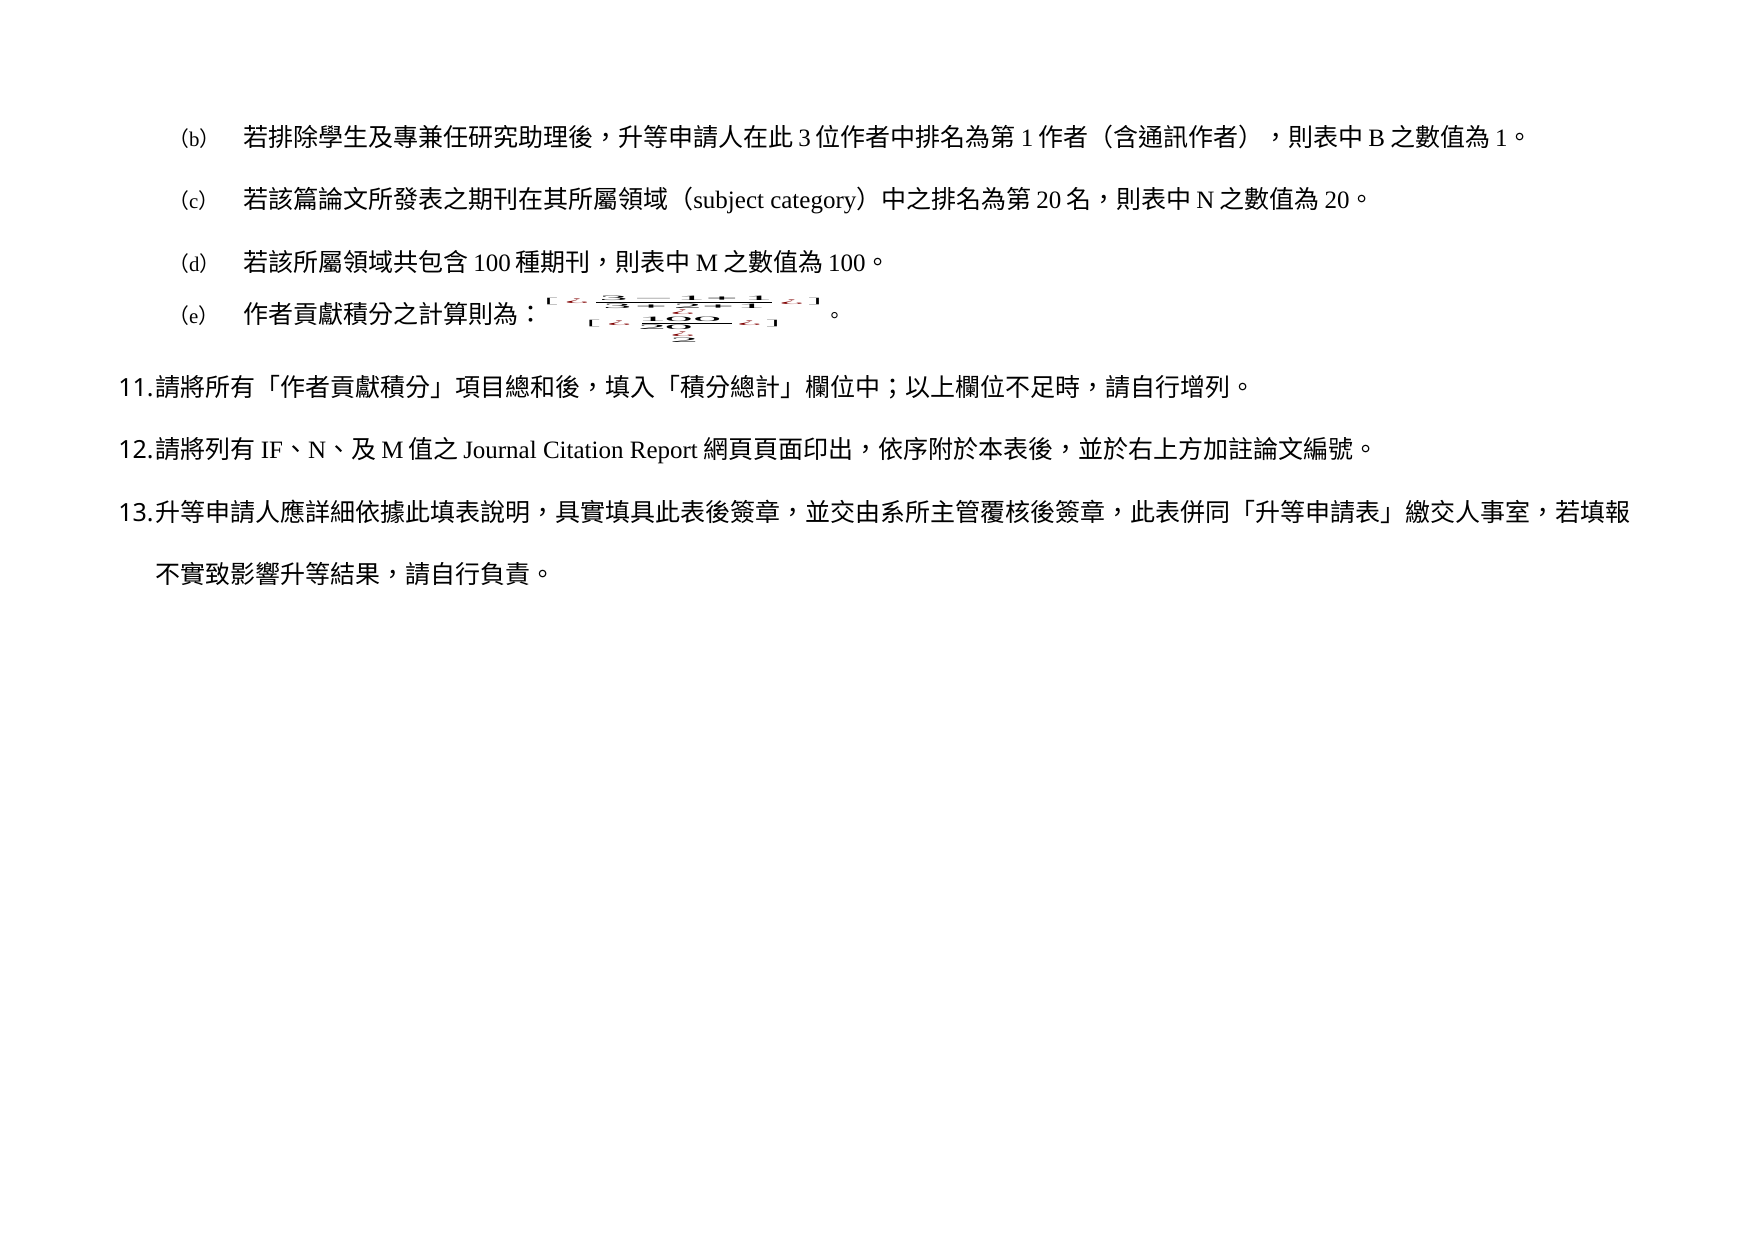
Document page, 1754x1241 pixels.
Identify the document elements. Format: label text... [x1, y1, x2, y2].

list 請將所有「作者貢獻積分」項目總和後，填入「積分總計」欄位中；以上欄位不足時，請自行增列。 [118, 344, 1636, 406]
list 作者貢獻積分之計算則為：。 [168, 281, 1636, 344]
list 升等申請人應詳細依據此填表說明，具實填具此表後簽章，並交由系所主管覆核後簽章，此表併同「升等申請表」繳交人事室，若填報不實致影響升等結果，請自行負責。 [118, 469, 1636, 594]
list 若該所屬領域共包含100種期刊，則表中M之數值為100。 [168, 219, 1636, 281]
list 請將列有IF、N、及M值之Journal Citation Report網頁頁面印出，依序附於本表後，並於右上方加註論文編號。 [118, 406, 1636, 469]
list 若排除學生及專兼任研究助理後，升等申請人在此3位作者中排名為第1作者（含通訊作者），則表中B之數值為1。 [168, 94, 1636, 156]
list 若該篇論文所發表之期刊在其所屬領域（subject category）中之排名為第20名，則表中N之數值為20。 [168, 156, 1636, 219]
